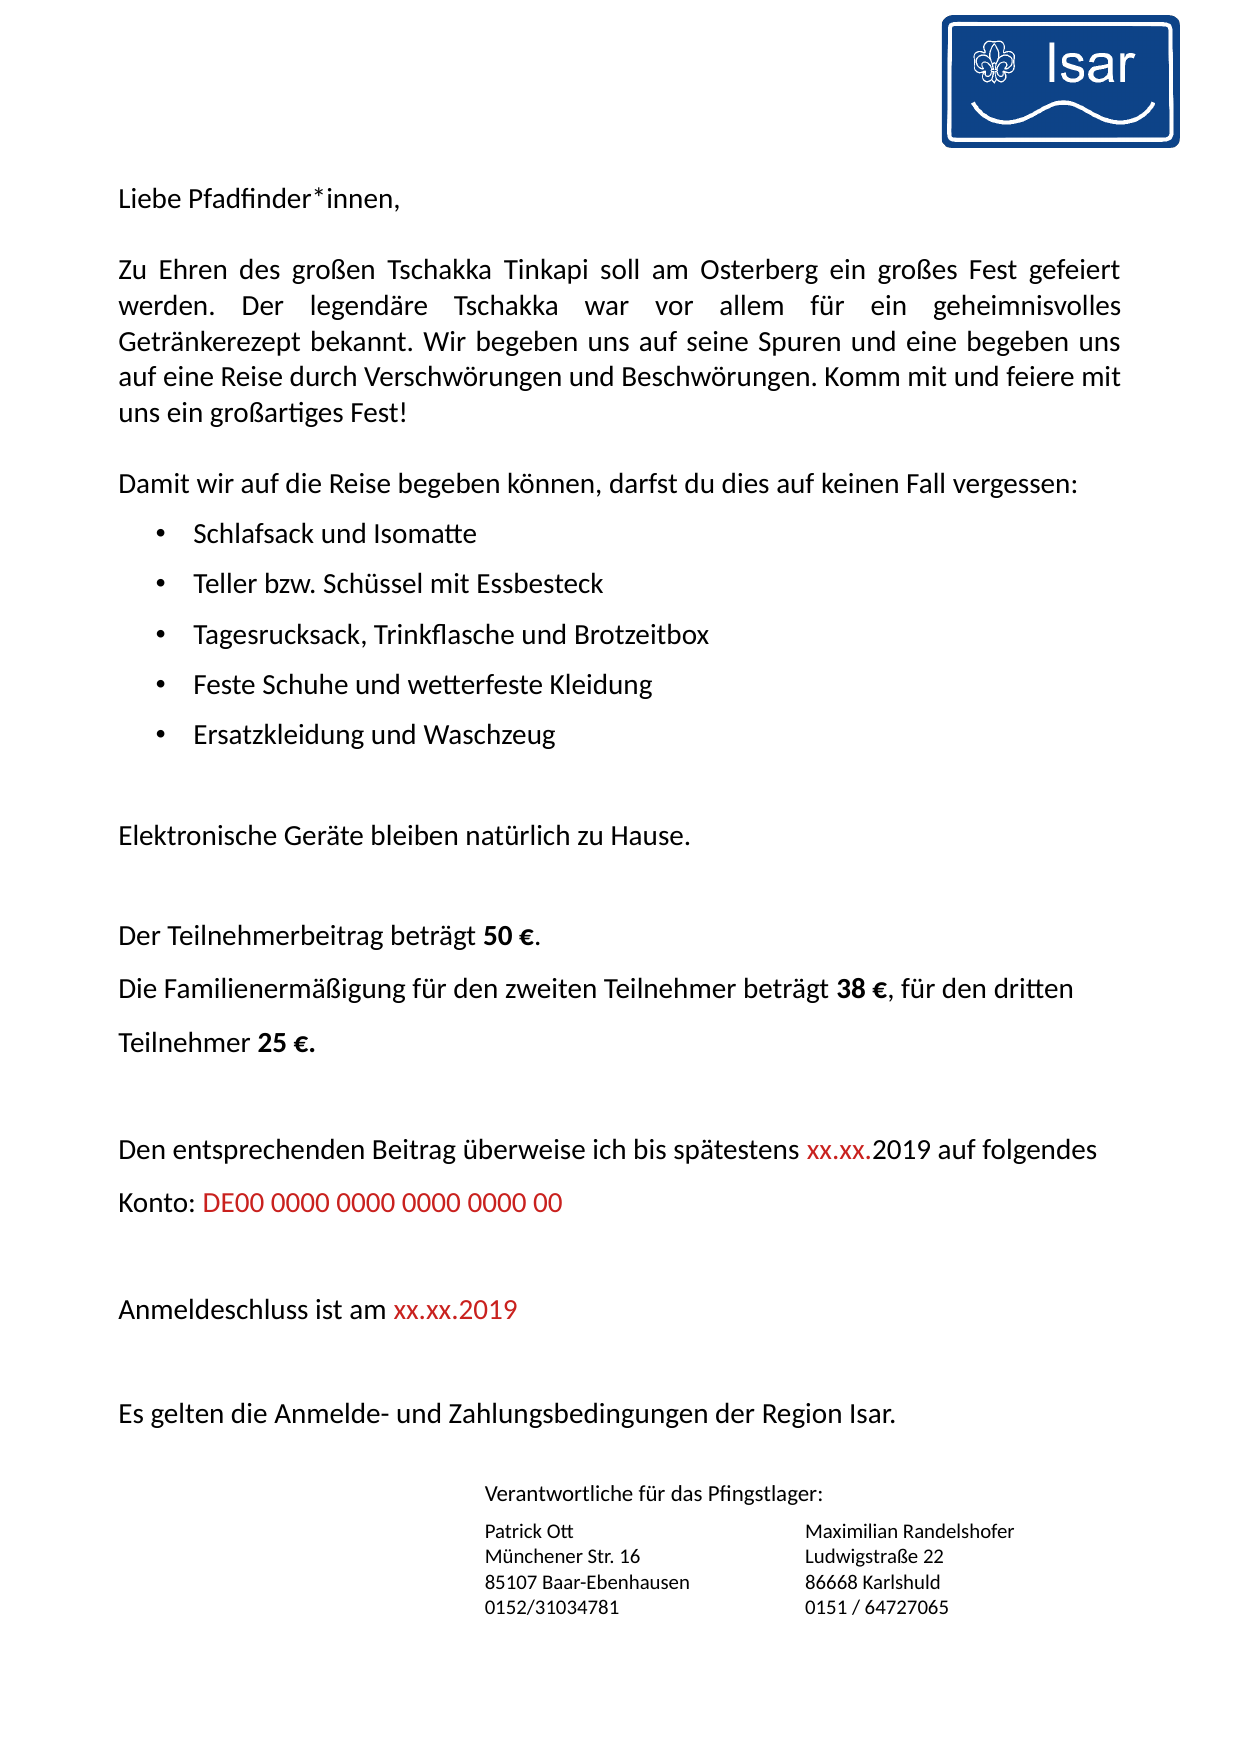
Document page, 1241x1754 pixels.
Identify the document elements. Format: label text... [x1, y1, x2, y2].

table_cell Maximilian Randelshofer Ludwigstraße 22 86668 Karlshuld 0151 / 64727065 [799, 1513, 1122, 1626]
list Ersatzkleidung und Waschzeug [156, 716, 1122, 752]
text Die Familienermäßigung für den zweiten Teilnehmer beträgt 38 €, für den dritten Teilnehmer 25 €. [118, 971, 1122, 1059]
list Teller bzw. Schüssel mit Essbesteck [156, 566, 1122, 601]
text Zu Ehren des großen Tschakka Tinkapi soll am Osterberg ein großes Fest gefeiert werden. Der legendäre Tschakka war vor allem für ein geheimnisvolles Getränkerezept bekannt. Wir begeben uns auf seine Spuren und eine begeben uns auf eine Reise durch Verschwörungen und Beschwörungen. Komm mit und feiere mit uns ein großartiges Fest! [118, 251, 1122, 429]
list Tagesrucksack, Trinkflasche und Brotzeitbox [156, 616, 1122, 651]
list Schlafsack und Isomatte [156, 515, 1122, 551]
text Liebe Pfadfinder*innen, [118, 180, 1122, 251]
text Anmeldeschluss ist am xx.xx.2019 [118, 1291, 1122, 1327]
text Elektronische Geräte bleiben natürlich zu Hause. [118, 817, 1122, 852]
text Der Teilnehmerbeitrag beträgt 50 €. [118, 917, 1122, 953]
text Damit wir auf die Reise begeben können, darfst du dies auf keinen Fall vergessen: [118, 465, 1122, 501]
table_header Verantwortliche für das Pfingstlager: [479, 1473, 1122, 1512]
text Den entsprechenden Beitrag überweise ich bis spätestens xx.xx.2019 auf folgendes Konto: DE00 0000 0000 0000 0000 00 [118, 1131, 1122, 1220]
table_cell Patrick Ott Münchener Str. 16 85107 Baar-Ebenhausen 0152/31034781 [479, 1513, 799, 1626]
list Feste Schuhe und wetterfeste Kleidung [156, 666, 1122, 702]
text Es gelten die Anmelde- und Zahlungsbedingungen der Region Isar. [118, 1395, 1122, 1430]
